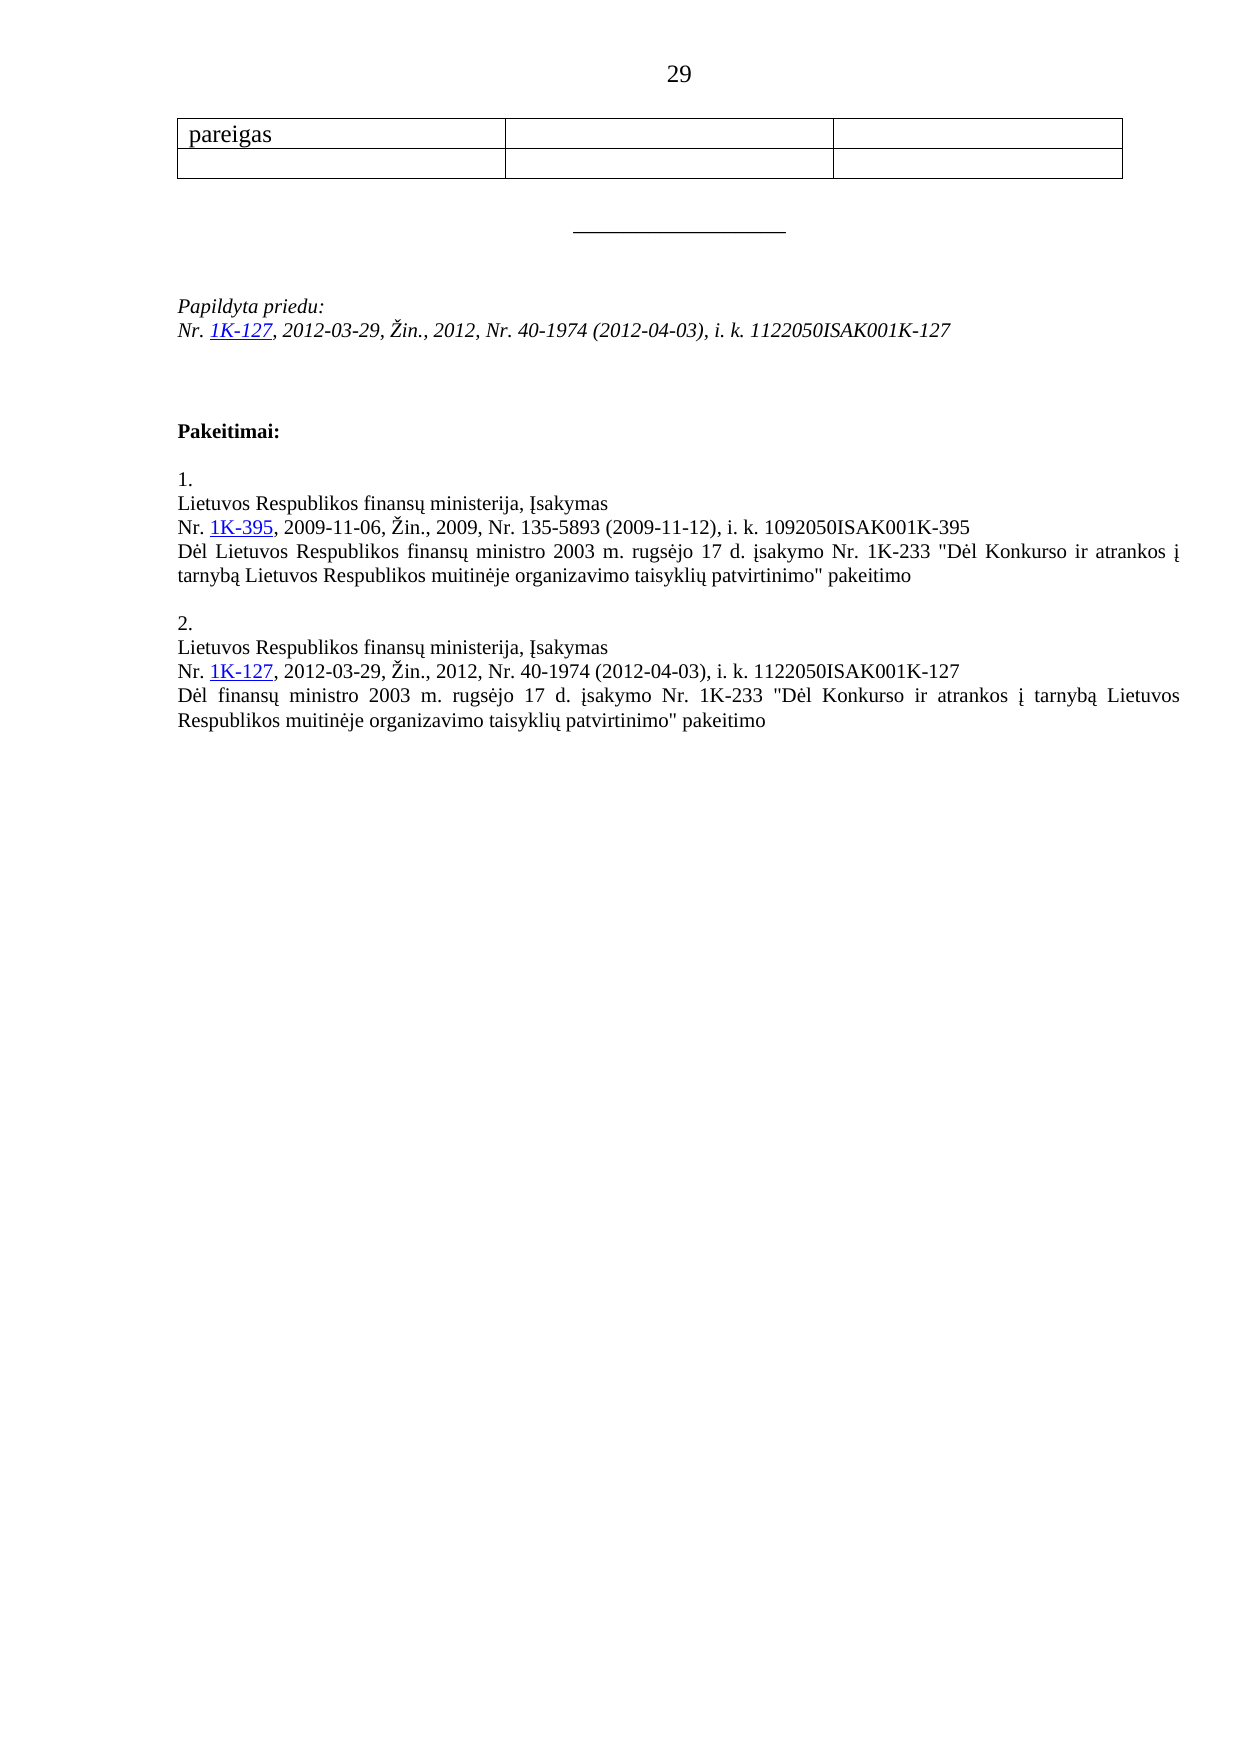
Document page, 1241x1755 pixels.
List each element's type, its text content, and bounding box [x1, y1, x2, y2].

text Pakeitimai: [177, 419, 1181, 443]
text _________________ [177, 207, 1181, 236]
text Lietuvos Respublikos finansų ministerija, Įsakymas [177, 491, 1181, 515]
text 1. [177, 467, 1181, 491]
table_header [506, 119, 833, 148]
text Lietuvos Respublikos finansų ministerija, Įsakymas [177, 635, 1181, 659]
table_cell [178, 149, 505, 178]
text Nr. 1K-127, 2012-03-29, Žin., 2012, Nr. 40-1974 (2012-04-03), i. k. 1122050ISAK001K-127 [177, 318, 1181, 342]
table_header [834, 119, 1122, 148]
table_header pareigas [178, 119, 505, 148]
text Nr. 1K-395, 2009-11-06, Žin., 2009, Nr. 135-5893 (2009-11-12), i. k. 1092050ISAK001K-395 [177, 515, 1181, 539]
text 2. [177, 611, 1181, 635]
text Papildyta priedu: [177, 294, 1181, 318]
text Dėl finansų ministro 2003 m. rugsėjo 17 d. įsakymo Nr. 1K-233 "Dėl Konkurso ir atrankos į tarnybą Lietuvos Respublikos muitinėje organizavimo taisyklių patvirtinimo" pakeitimo [177, 683, 1181, 732]
table_cell [506, 149, 833, 178]
table_cell [834, 149, 1122, 178]
text Nr. 1K-127, 2012-03-29, Žin., 2012, Nr. 40-1974 (2012-04-03), i. k. 1122050ISAK001K-127 [177, 659, 1181, 683]
text Dėl Lietuvos Respublikos finansų ministro 2003 m. rugsėjo 17 d. įsakymo Nr. 1K-233 "Dėl Konkurso ir atrankos į tarnybą Lietuvos Respublikos muitinėje organizavimo taisyklių patvirtinimo" pakeitimo [177, 539, 1181, 587]
